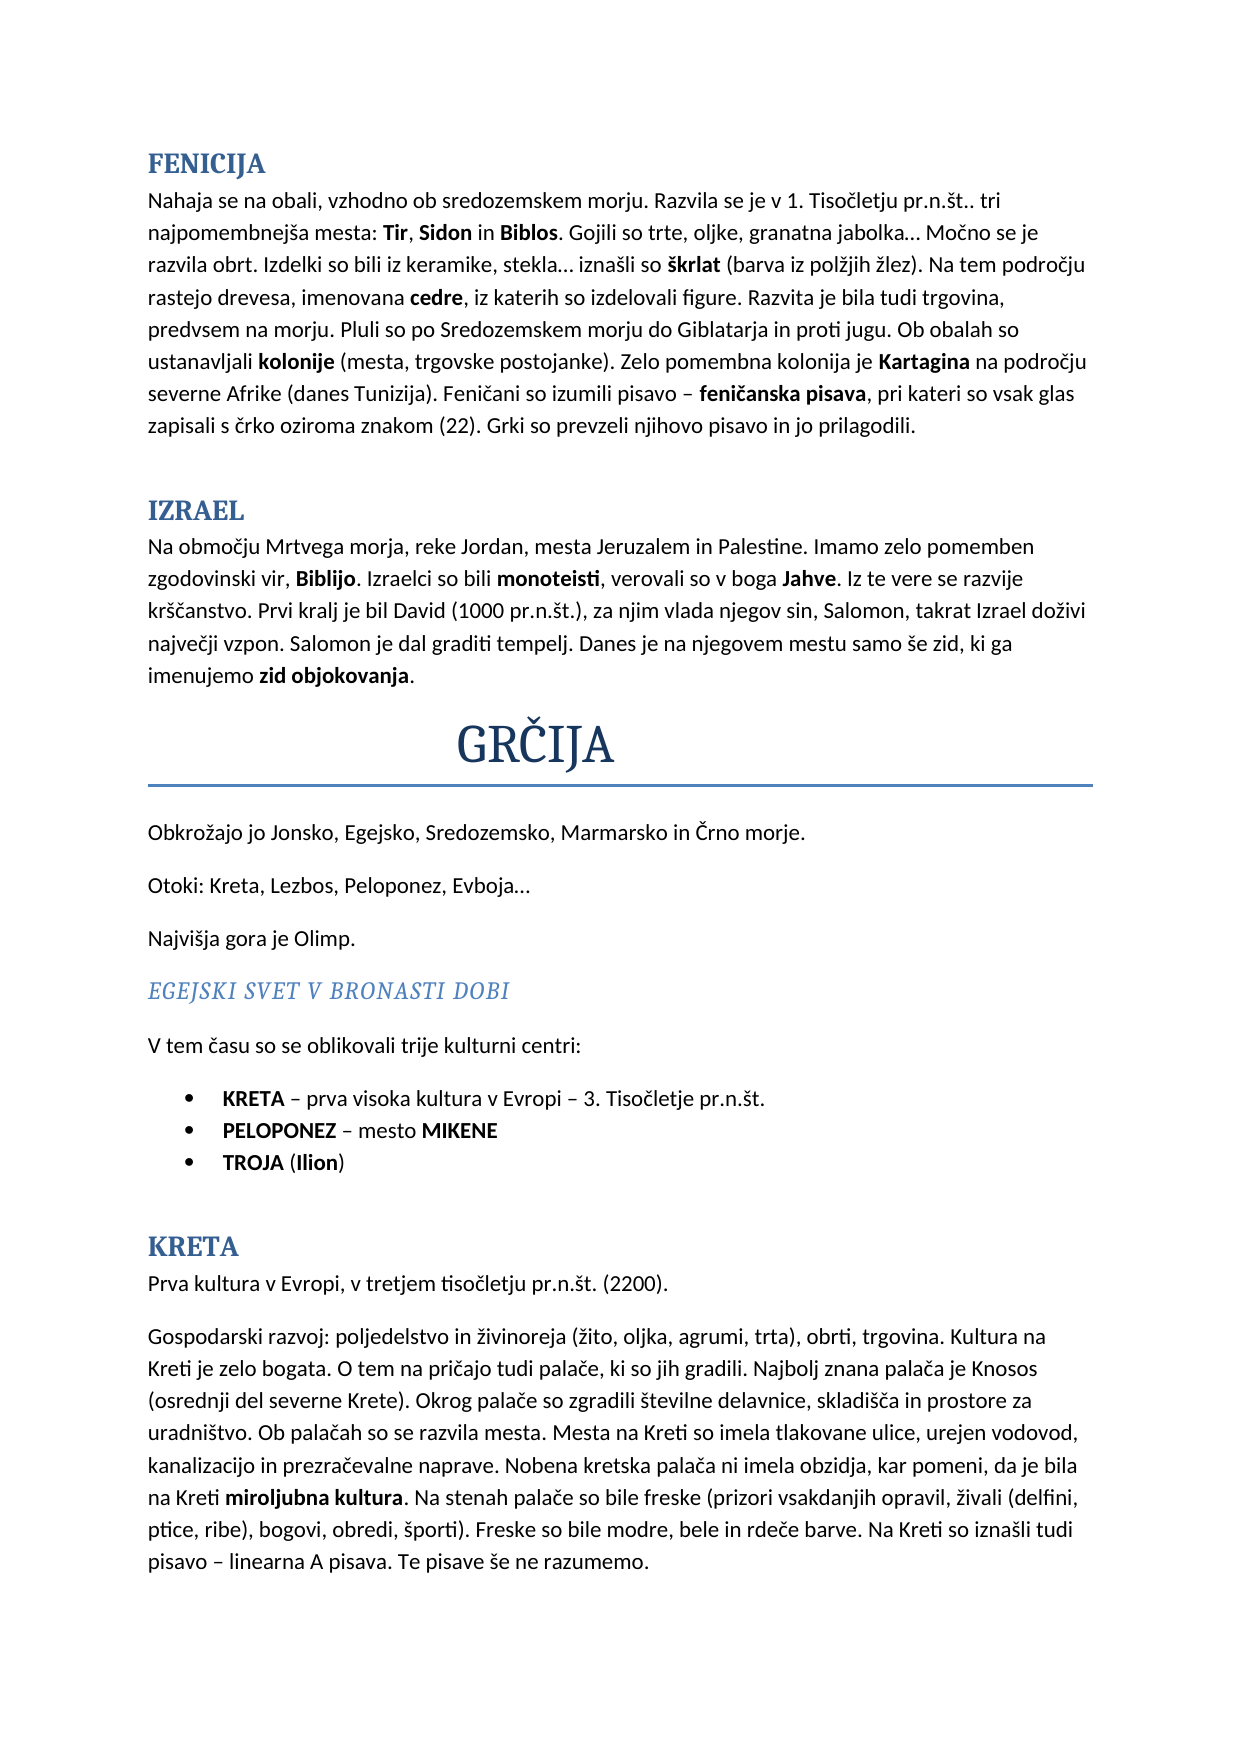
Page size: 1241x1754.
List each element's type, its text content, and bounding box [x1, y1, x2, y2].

text Najvišja gora je Olimp. [148, 924, 1093, 952]
text Gospodarski razvoj: poljedelstvo in živinoreja (žito, oljka, agrumi, trta), obrti, trgovina. Kultura na Kreti je zelo bogata. O tem na pričajo tudi palače, ki so jih gradili. Najbolj znana palača je Knosos (osrednji del severne Krete). Okrog palače so zgradili številne delavnice, skladišča in prostore za uradništvo. Ob palačah so se razvila mesta. Mesta na Kreti so imela tlakovane ulice, urejen vodovod, kanalizacijo in prezračevalne naprave. Nobena kretska palača ni imela obzidja, kar pomeni, da je bila na Kreti miroljubna kultura. Na stenah palače so bile freske (prizori vsakdanjih opravil, živali (delfini, ptice, ribe), bogovi, obredi, športi). Freske so bile modre, bele in rdeče barve. Na Kreti so iznašli tudi pisavo – linearna A pisava. Te pisave še ne razumemo. [148, 1322, 1093, 1575]
subtitle FENICIJA [148, 148, 1093, 181]
text V tem času so se oblikovali trije kulturni centri: [148, 1031, 1093, 1059]
title GRČIJA [148, 714, 1093, 784]
text Prva kultura v Evropi, v tretjem tisočletju pr.n.št. (2200). [148, 1269, 1093, 1297]
list KRETA – prva visoka kultura v Evropi – 3. Tisočletje pr.n.št. [185, 1084, 1093, 1112]
text Otoki: Kreta, Lezbos, Peloponez, Evboja… [148, 871, 1093, 899]
text Na območju Mrtvega morja, reke Jordan, mesta Jeruzalem in Palestine. Imamo zelo pomemben zgodovinski vir, Biblijo. Izraelci so bili monoteisti, verovali so v boga Jahve. Iz te vere se razvije krščanstvo. Prvi kralj je bil David (1000 pr.n.št.), za njim vlada njegov sin, Salomon, takrat Izrael doživi največji vzpon. Salomon je dal graditi tempelj. Danes je na njegovem mestu samo še zid, ki ga imenujemo zid objokovanja. [148, 532, 1093, 689]
text Nahaja se na obali, vzhodno ob sredozemskem morju. Razvila se je v 1. Tisočletju pr.n.št.. tri najpomembnejša mesta: Tir, Sidon in Biblos. Gojili so trte, oljke, granatna jabolka… Močno se je razvila obrt. Izdelki so bili iz keramike, stekla… iznašli so škrlat (barva iz polžjih žlez). Na tem področju rastejo drevesa, imenovana cedre, iz katerih so izdelovali figure. Razvita je bila tudi trgovina, predvsem na morju. Pluli so po Sredozemskem morju do Giblatarja in proti jugu. Ob obalah so ustanavljali kolonije (mesta, trgovske postojanke). Zelo pomembna kolonija je Kartagina na področju severne Afrike (danes Tunizija). Feničani so izumili pisavo – feničanska pisava, pri kateri so vsak glas zapisali s črko oziroma znakom (22). Grki so prevzeli njihovo pisavo in jo prilagodili. [148, 186, 1093, 439]
subtitle KRETA [148, 1230, 1093, 1264]
list TROJA (Ilion) [185, 1148, 1093, 1176]
list PELOPONEZ – mesto MIKENE [185, 1116, 1093, 1144]
subtitle IZRAEL [148, 494, 1093, 527]
subtitle EGEJSKI SVET V BRONASTI DOBI [148, 977, 1093, 1006]
text Obkrožajo jo Jonsko, Egejsko, Sredozemsko, Marmarsko in Črno morje. [148, 818, 1093, 846]
